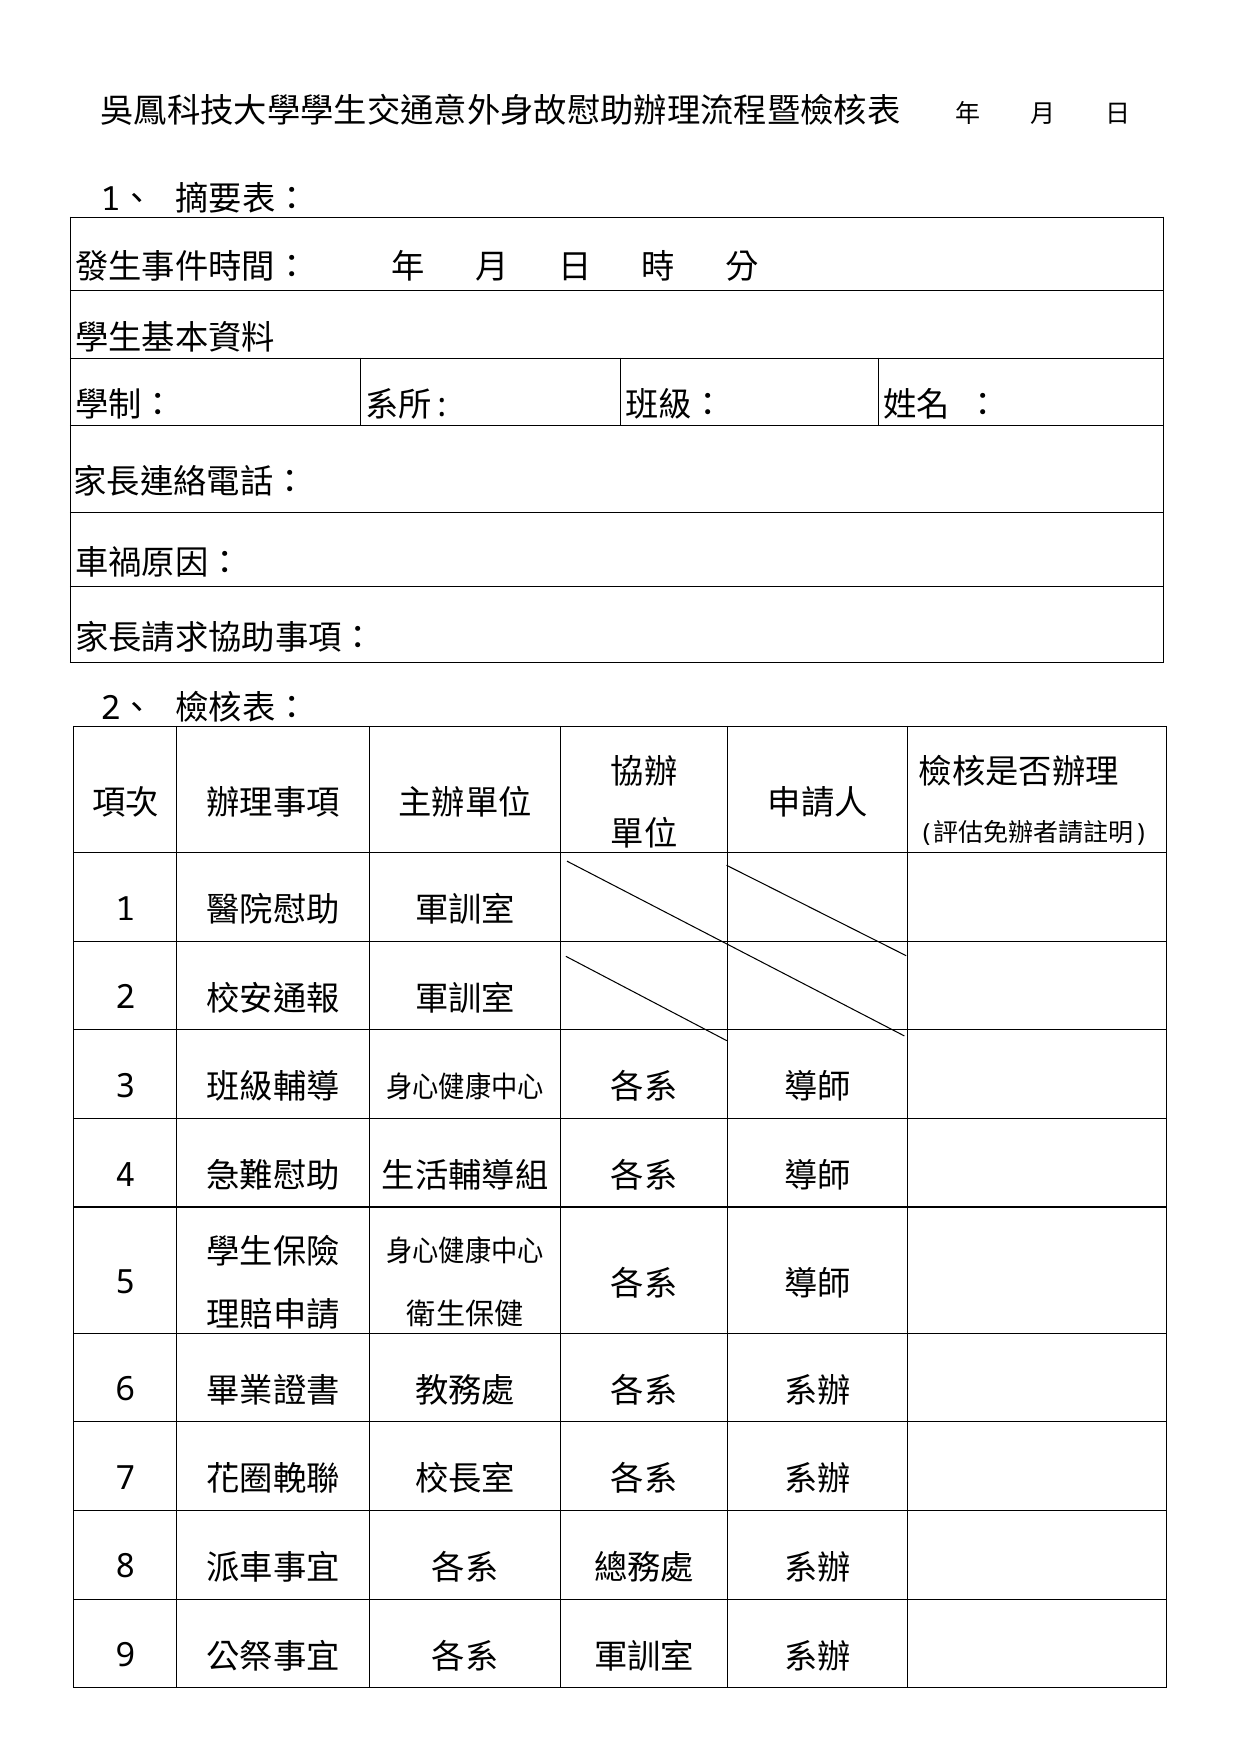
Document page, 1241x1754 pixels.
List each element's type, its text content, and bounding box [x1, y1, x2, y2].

table_cell 5 [74, 1208, 176, 1332]
table_cell 畢業證書 [177, 1334, 369, 1421]
table_cell [908, 1119, 1166, 1206]
table_cell 醫院慰助 [177, 853, 369, 941]
table_header 辦理事項 [177, 727, 369, 852]
table_cell 導師 [728, 1030, 907, 1118]
table_cell [908, 853, 1166, 941]
table_cell 7 [74, 1422, 176, 1510]
table_cell 導師 [728, 1119, 907, 1206]
table_header 申請人 [728, 727, 907, 852]
list 摘要表： [100, 154, 1140, 217]
table_cell [908, 1334, 1166, 1421]
table_cell 各系 [370, 1600, 560, 1687]
table_header 檢核是否辦理 (評估免辦者請註明) [908, 727, 1166, 852]
table_cell 急難慰助 [177, 1119, 369, 1206]
table_cell 系辦 [728, 1422, 907, 1510]
table_cell 2 [74, 942, 176, 1029]
table_header 項次 [74, 727, 176, 852]
table_cell 校安通報 [177, 942, 369, 1029]
table_cell 1 [74, 853, 176, 941]
table_cell [908, 1511, 1166, 1598]
table_cell 軍訓室 [370, 853, 560, 941]
table_cell [728, 946, 887, 1029]
table_cell 班級輔導 [177, 1030, 369, 1118]
table_cell [908, 1422, 1166, 1510]
table_cell 身心健康中心衛生保健 [370, 1208, 560, 1332]
table_cell 系辦 [728, 1600, 907, 1687]
table_cell 學制： [71, 359, 360, 425]
text 吳鳳科技大學學生交通意外身故慰助辦理流程暨檢核表 年 月 日 [100, 64, 1140, 127]
table_cell 總務處 [561, 1511, 727, 1598]
table_cell 3 [74, 1030, 176, 1118]
table_cell 導師 [728, 1208, 907, 1332]
table_cell 各系 [561, 1208, 727, 1332]
table_cell 各系 [561, 1334, 727, 1421]
table_header 主辦單位 [370, 727, 560, 852]
table_cell 各系 [370, 1511, 560, 1598]
table_cell 派車事宜 [177, 1511, 369, 1598]
table_cell 學生基本資料 [71, 291, 1163, 358]
table_header 發生事件時間： 年 月 日 時 分 [71, 218, 1163, 290]
table_cell 各系 [561, 1422, 727, 1510]
table_cell 軍訓室 [370, 942, 560, 1029]
table_cell 校長室 [370, 1422, 560, 1510]
table_cell 各系 [561, 1030, 727, 1118]
table_cell [908, 1030, 1166, 1118]
table_cell 身心健康中心 [370, 1030, 560, 1118]
table_cell [883, 942, 907, 955]
table_cell 系所: [361, 359, 620, 425]
table_cell 公祭事宜 [177, 1600, 369, 1687]
table_cell 班級： [621, 359, 878, 425]
table_cell 家長連絡電話： [71, 426, 1163, 512]
table_cell 各系 [561, 1119, 727, 1206]
table_cell [908, 942, 1166, 1029]
table_cell 生活輔導組 [370, 1119, 560, 1206]
table_cell 4 [74, 1119, 176, 1206]
table_cell [908, 1600, 1166, 1687]
table_cell 9 [74, 1600, 176, 1687]
table_cell 教務處 [370, 1334, 560, 1421]
table_cell 家長請求協助事項： [71, 587, 1163, 662]
table_cell 學生保險 理賠申請 [177, 1208, 369, 1332]
table_cell [561, 853, 727, 941]
table_cell 花圈輓聯 [177, 1422, 369, 1510]
table_cell 姓名 ： [879, 359, 1163, 425]
table_cell [728, 942, 907, 1029]
table_header 協辦 單位 [561, 727, 727, 852]
table_cell 車禍原因： [71, 513, 1163, 586]
list 檢核表： [100, 663, 1140, 726]
table_cell [908, 1208, 1166, 1332]
table_cell 系辦 [728, 1511, 907, 1598]
table_cell 軍訓室 [561, 1600, 727, 1687]
table_cell [561, 942, 727, 1029]
table_cell [728, 853, 907, 941]
table_cell 系辦 [728, 1334, 907, 1421]
table_cell 8 [74, 1511, 176, 1598]
table_cell 6 [74, 1334, 176, 1421]
table_cell [728, 868, 873, 941]
